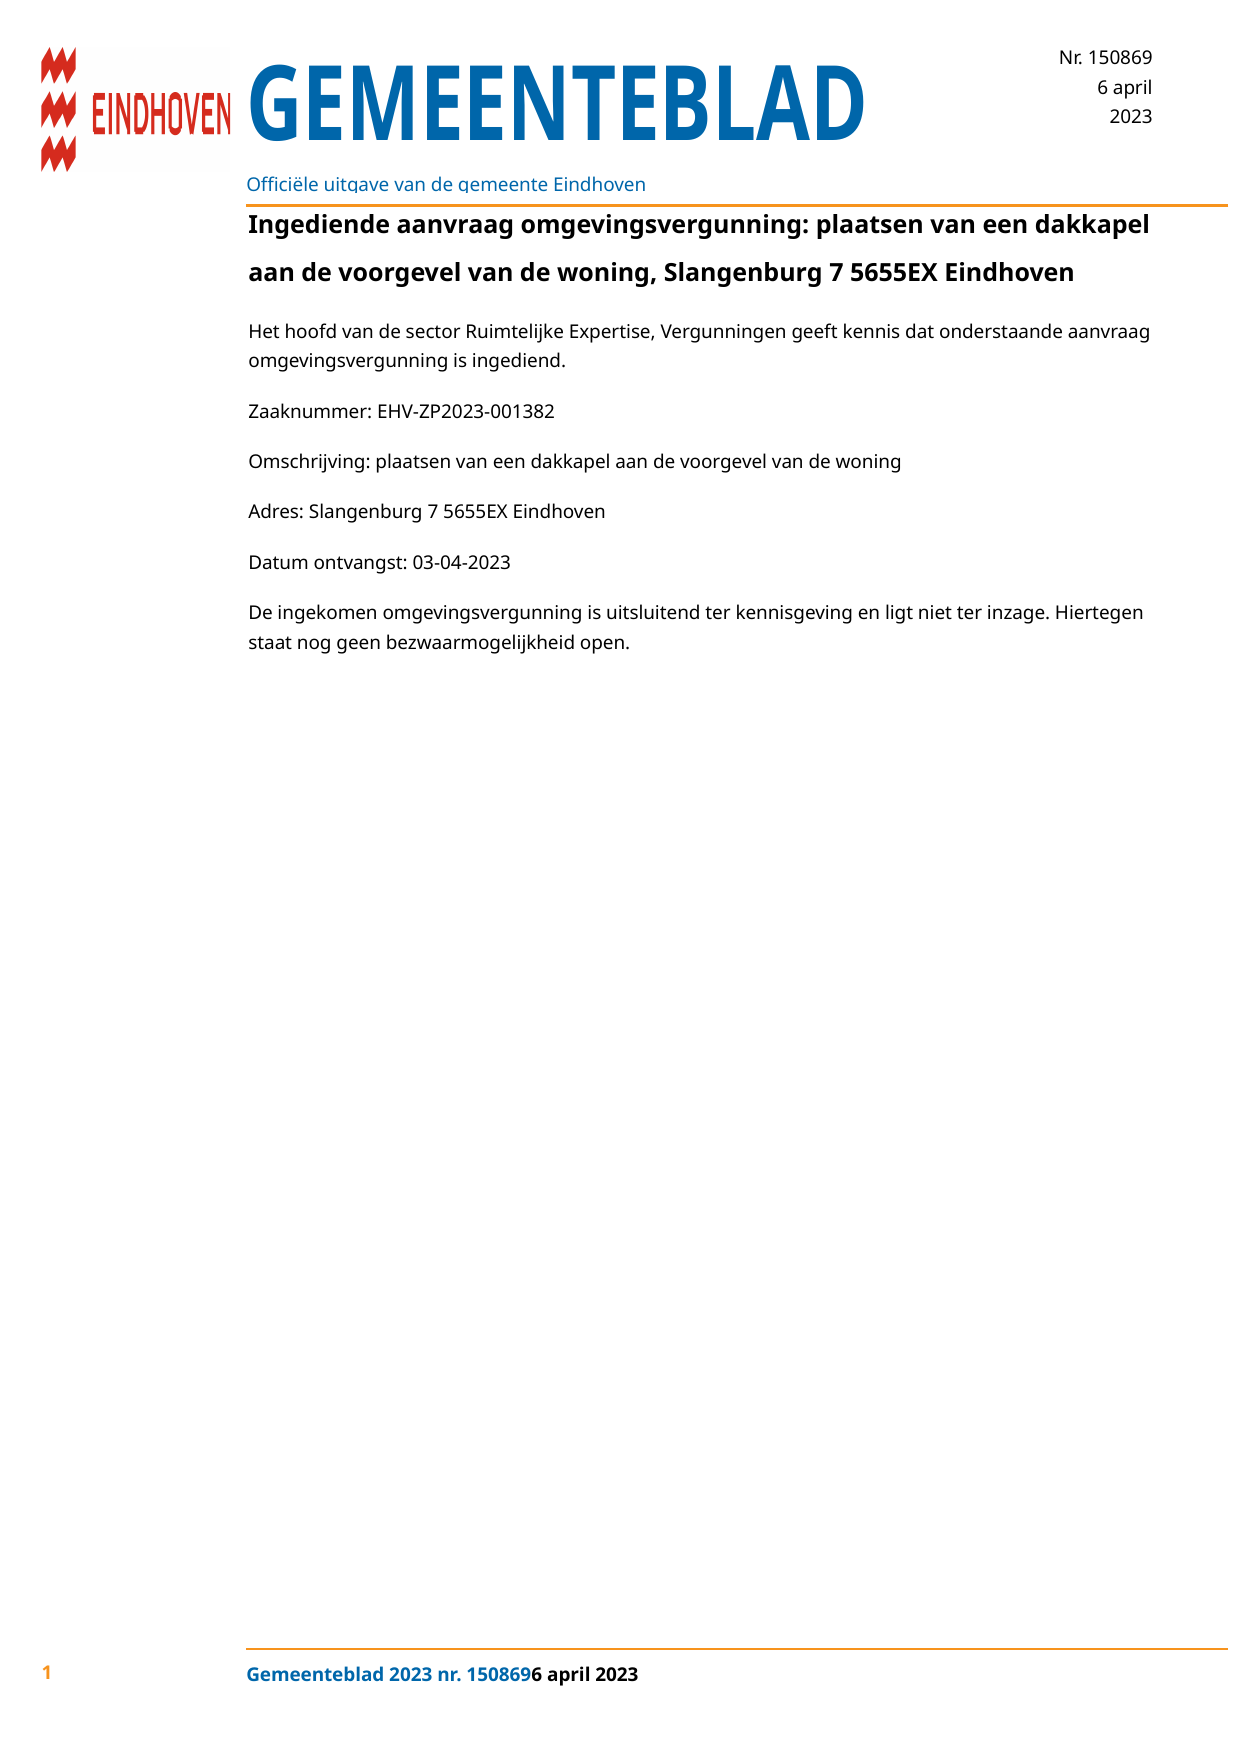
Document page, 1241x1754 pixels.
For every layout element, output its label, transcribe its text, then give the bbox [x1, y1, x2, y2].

text De ingekomen omgevingsvergunning is uitsluitend ter kennisgeving en ligt niet ter inzage. Hiertegen staat nog geen bezwaarmogelijkheid open. [248, 599, 1152, 655]
text Adres: Slangenburg 7 5655EX Eindhoven [248, 499, 1152, 524]
picture [41, 47, 231, 172]
text Zaaknummer: EHV-ZP2023-001382 [248, 398, 1152, 424]
text Ingediende aanvraag omgevingsvergunning: plaatsen van een dakkapel aan de voorgevel van de woning, Slangenburg 7 5655EX Eindhoven [248, 207, 1152, 288]
text Het hoofd van de sector Ruimtelijke Expertise, Vergunningen geeft kennis dat onderstaande aanvraag omgevingsvergunning is ingediend. [248, 318, 1152, 373]
text Omschrijving: plaatsen van een dakkapel aan de voorgevel van de woning [248, 448, 1152, 474]
text Datum ontvangst: 03-04-2023 [248, 549, 1152, 575]
